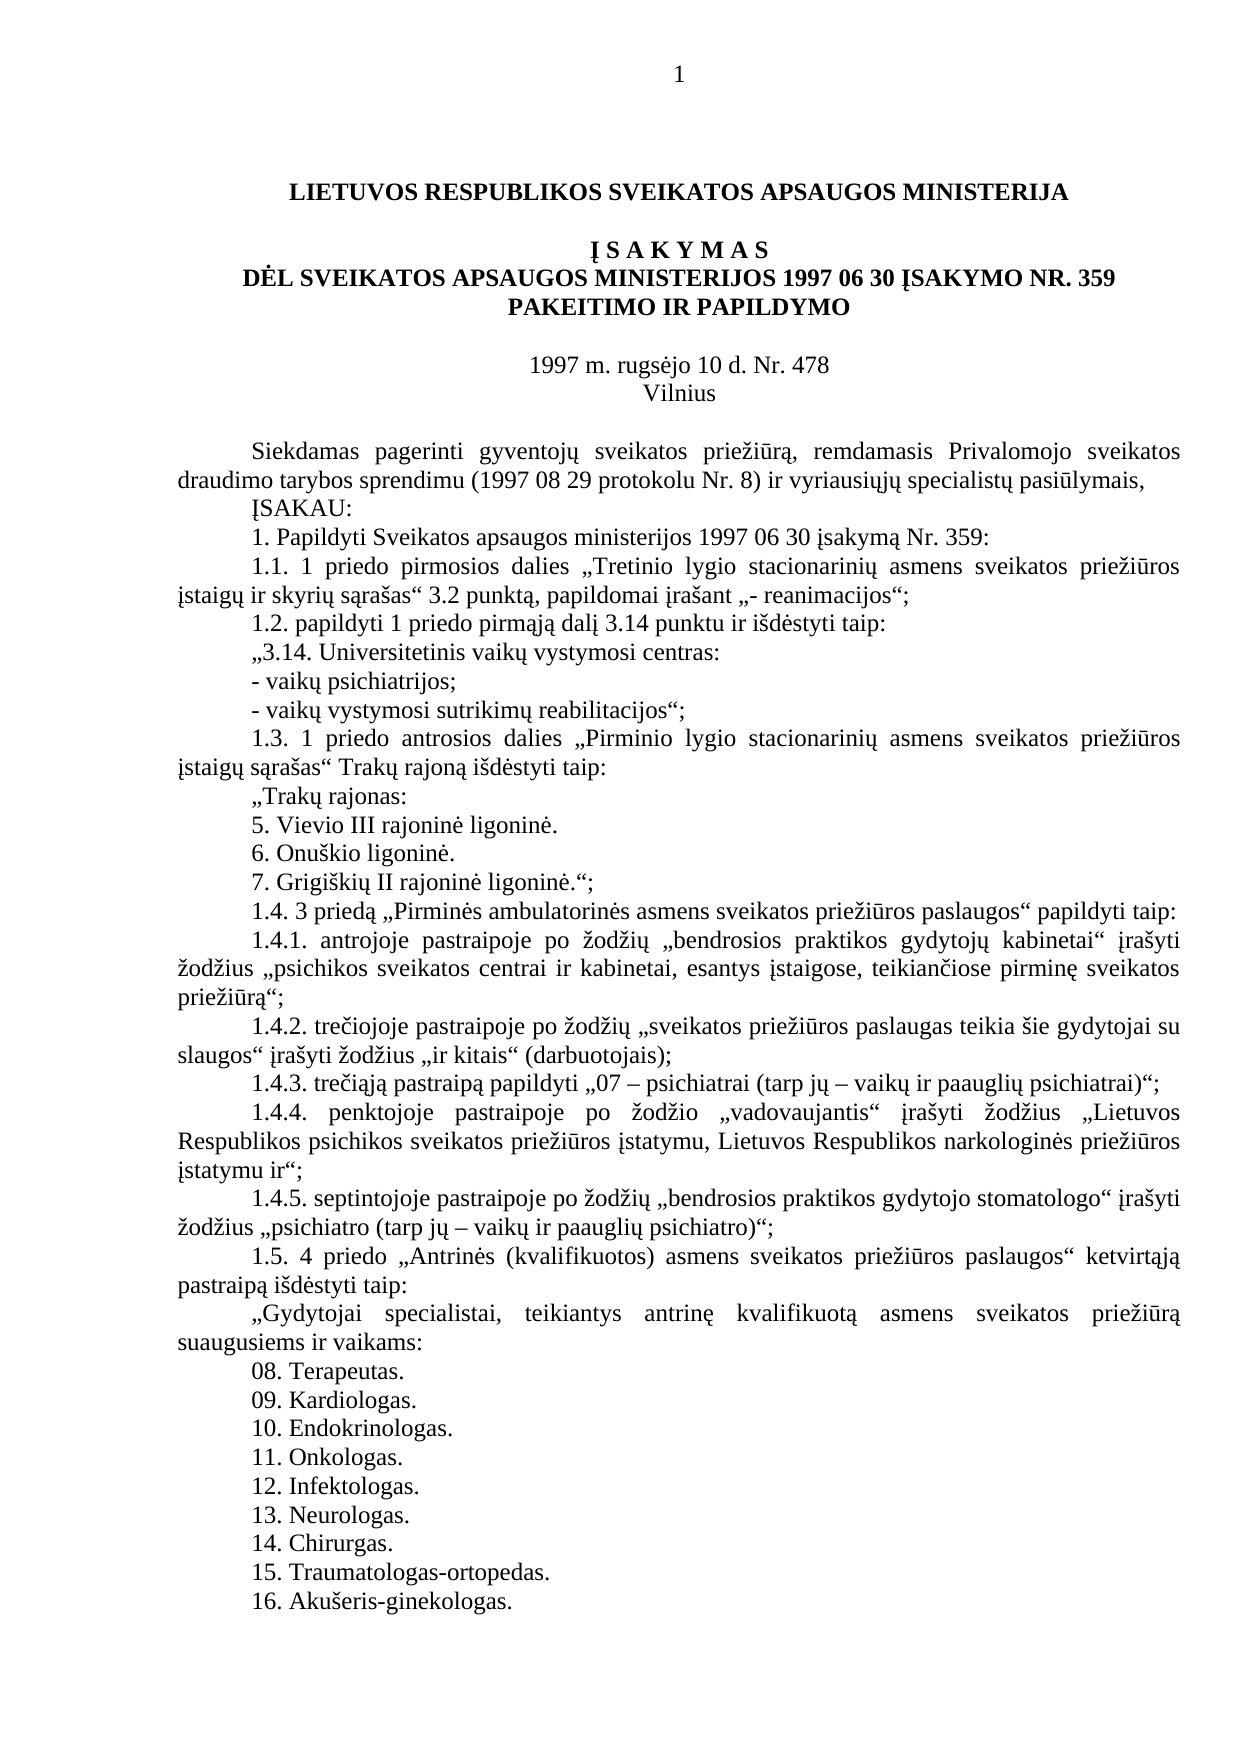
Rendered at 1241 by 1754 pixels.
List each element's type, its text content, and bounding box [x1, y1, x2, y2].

text 1.4.2. trečiojoje pastraipoje po žodžių „sveikatos priežiūros paslaugas teikia šie gydytojai su slaugos“ įrašyti žodžius „ir kitais“ (darbuotojais); [177, 1011, 1181, 1068]
text 1.4. 3 priedą „Pirminės ambulatorinės asmens sveikatos priežiūros paslaugos“ papildyti taip: [177, 896, 1181, 925]
text Vilnius [177, 378, 1181, 407]
text 1.4.1. antrojoje pastraipoje po žodžių „bendrosios praktikos gydytojų kabinetai“ įrašyti žodžius „psichikos sveikatos centrai ir kabinetai, esantys įstaigose, teikiančiose pirminę sveikatos priežiūrą“; [177, 925, 1181, 1011]
text 1997 m. rugsėjo 10 d. Nr. 478 [177, 350, 1181, 378]
text 09. Kardiologas. [177, 1385, 1181, 1413]
text 5. Vievio III rajoninė ligoninė. [177, 810, 1181, 838]
text 1.4.5. septintojoje pastraipoje po žodžių „bendrosios praktikos gydytojo stomatologo“ įrašyti žodžius „psichiatro (tarp jų – vaikų ir paauglių psichiatro)“; [177, 1183, 1181, 1241]
text 15. Traumatologas-ortopedas. [177, 1557, 1181, 1586]
text „Trakų rajonas: [177, 781, 1181, 810]
text 1.3. 1 priedo antrosios dalies „Pirminio lygio stacionarinių asmens sveikatos priežiūros įstaigų sąrašas“ Trakų rajoną išdėstyti taip: [177, 723, 1181, 781]
text 08. Terapeutas. [177, 1356, 1181, 1385]
text - vaikų vystymosi sutrikimų reabilitacijos“; [177, 695, 1181, 723]
text - vaikų psichiatrijos; [177, 666, 1181, 695]
text 12. Infektologas. [177, 1471, 1181, 1500]
text DĖL SVEIKATOS APSAUGOS MINISTERIJOS 1997 06 30 ĮSAKYMO NR. 359 PAKEITIMO IR PAPILDYMO [177, 263, 1181, 321]
text 14. Chirurgas. [177, 1528, 1181, 1557]
text „3.14. Universitetinis vaikų vystymosi centras: [177, 637, 1181, 666]
text 1. Papildyti Sveikatos apsaugos ministerijos 1997 06 30 įsakymą Nr. 359: [177, 522, 1181, 551]
text 13. Neurologas. [177, 1500, 1181, 1528]
text 1.4.4. penktojoje pastraipoje po žodžio „vadovaujantis“ įrašyti žodžius „Lietuvos Respublikos psichikos sveikatos priežiūros įstatymu, Lietuvos Respublikos narkologinės priežiūros įstatymu ir“; [177, 1097, 1181, 1183]
text 11. Onkologas. [177, 1442, 1181, 1471]
text 16. Akušeris-ginekologas. [177, 1586, 1181, 1615]
text 1.1. 1 priedo pirmosios dalies „Tretinio lygio stacionarinių asmens sveikatos priežiūros įstaigų ir skyrių sąrašas“ 3.2 punktą, papildomai įrašant „- reanimacijos“; [177, 551, 1181, 608]
text 10. Endokrinologas. [177, 1413, 1181, 1442]
text LIETUVOS RESPUBLIKOS SVEIKATOS APSAUGOS MINISTERIJA [177, 177, 1181, 206]
text 1.2. papildyti 1 priedo pirmąją dalį 3.14 punktu ir išdėstyti taip: [177, 608, 1181, 637]
text 1.5. 4 priedo „Antrinės (kvalifikuotos) asmens sveikatos priežiūros paslaugos“ ketvirtąją pastraipą išdėstyti taip: [177, 1241, 1181, 1298]
text „Gydytojai specialistai, teikiantys antrinę kvalifikuotą asmens sveikatos priežiūrą suaugusiems ir vaikams: [177, 1298, 1181, 1356]
text Siekdamas pagerinti gyventojų sveikatos priežiūrą, remdamasis Privalomojo sveikatos draudimo tarybos sprendimu (1997 08 29 protokolu Nr. 8) ir vyriausiųjų specialistų pasiūlymais, [177, 436, 1181, 493]
text 6. Onuškio ligoninė. [177, 838, 1181, 867]
text 1.4.3. trečiąją pastraipą papildyti „07 – psichiatrai (tarp jų – vaikų ir paauglių psichiatrai)“; [177, 1068, 1181, 1097]
text ĮSAKAU: [177, 493, 1181, 522]
text Į S A K Y M A S [177, 235, 1181, 263]
text 7. Grigiškių II rajoninė ligoninė.“; [177, 867, 1181, 896]
